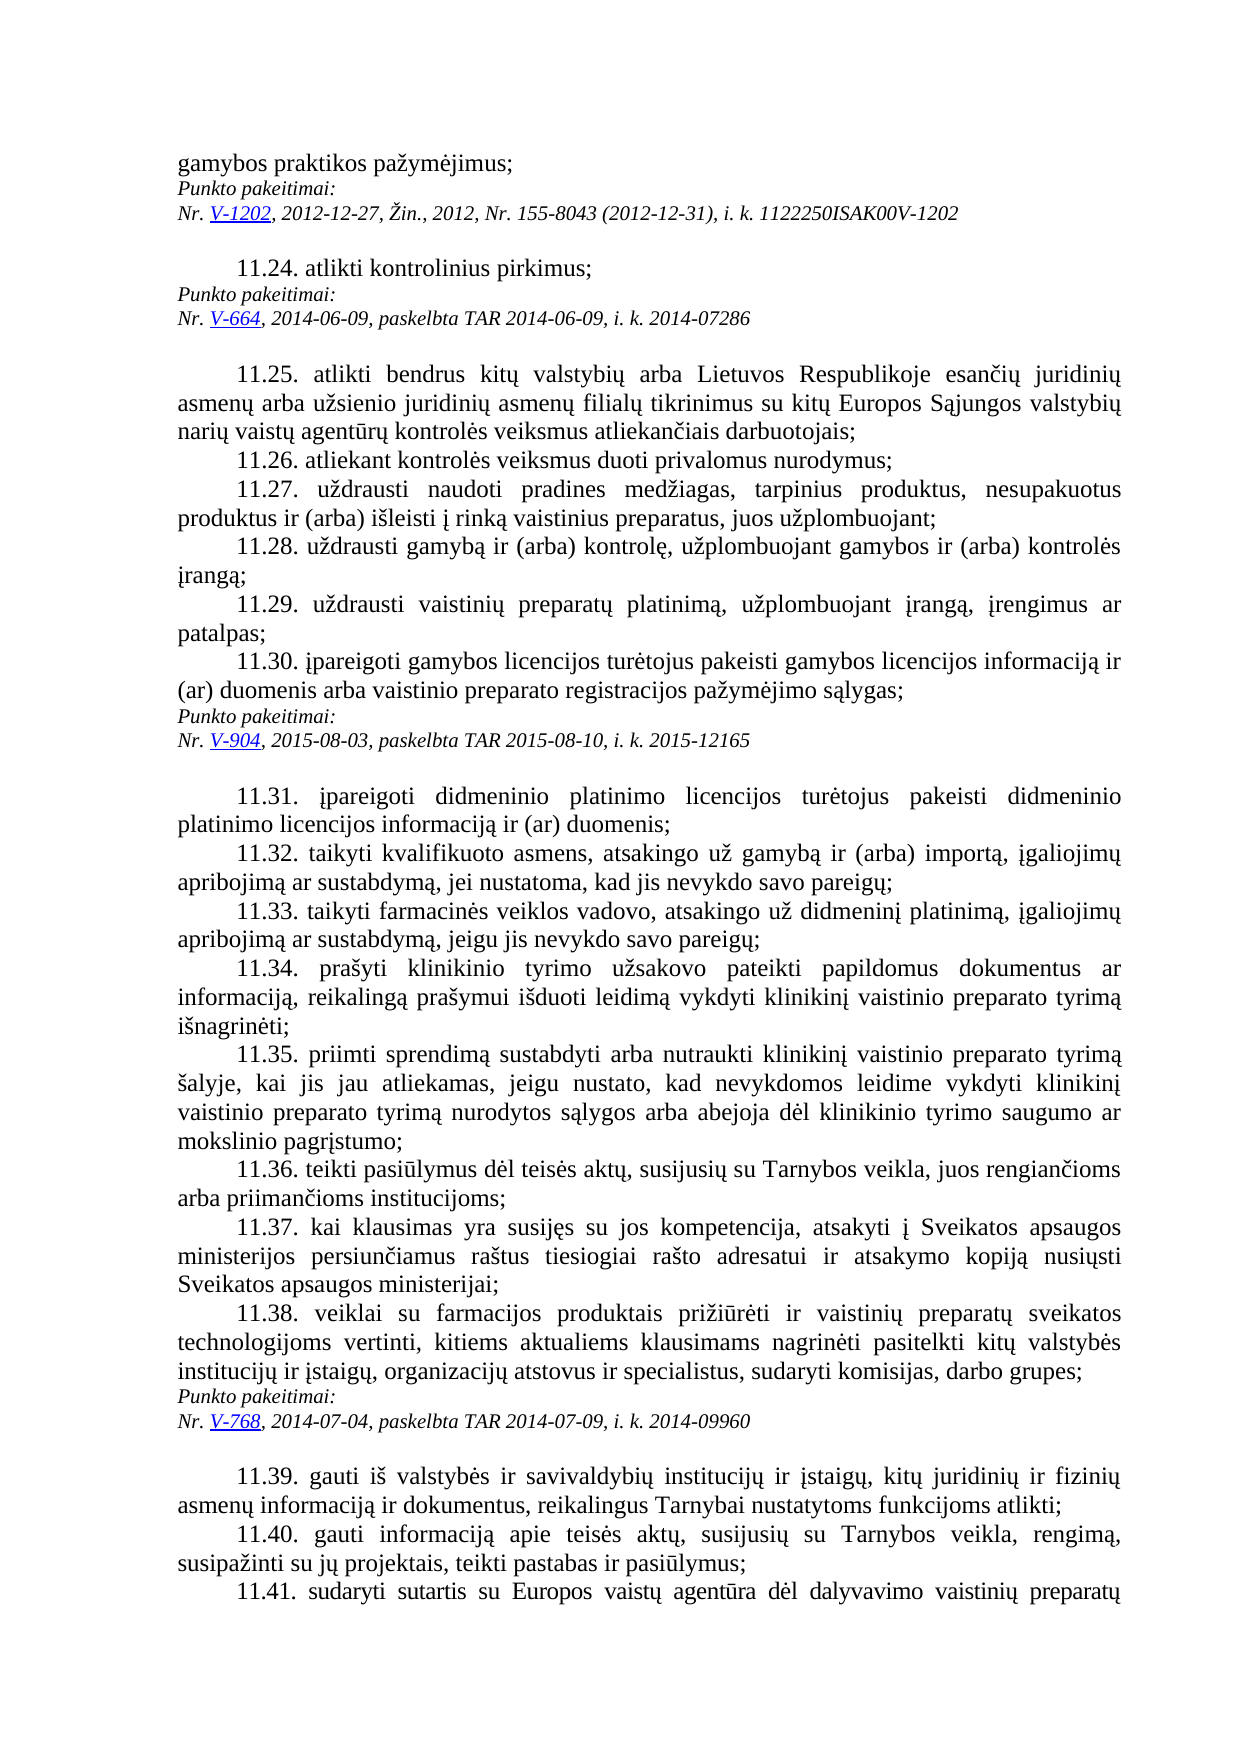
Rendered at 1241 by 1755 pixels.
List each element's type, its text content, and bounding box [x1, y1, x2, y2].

text 11.32. taikyti kvalifikuoto asmens, atsakingo už gamybą ir (arba) importą, įgaliojimų apribojimą ar sustabdymą, jei nustatoma, kad jis nevykdo savo pareigų; [177, 838, 1122, 896]
text 11.27. uždrausti naudoti pradines medžiagas, tarpinius produktus, nesupakuotus produktus ir (arba) išleisti į rinką vaistinius preparatus, juos užplombuojant; [177, 474, 1122, 531]
text 11.39. gauti iš valstybės ir savivaldybių institucijų ir įstaigų, kitų juridinių ir fizinių asmenų informaciją ir dokumentus, reikalingus Tarnybai nustatytoms funkcijoms atlikti; [177, 1461, 1122, 1519]
text 11.31. įpareigoti didmeninio platinimo licencijos turėtojus pakeisti didmeninio platinimo licencijos informaciją ir (ar) duomenis; [177, 781, 1122, 838]
text 11.41. sudaryti sutartis su Europos vaistų agentūra dėl dalyvavimo vaistinių preparatų [177, 1576, 1122, 1605]
text 11.29. uždrausti vaistinių preparatų platinimą, užplombuojant įrangą, įrengimus ar patalpas; [177, 589, 1122, 646]
text 11.37. kai klausimas yra susijęs su jos kompetencija, atsakyti į Sveikatos apsaugos ministerijos persiunčiamus raštus tiesiogiai rašto adresatui ir atsakymo kopiją nusiųsti Sveikatos apsaugos ministerijai; [177, 1212, 1122, 1298]
text 11.38. veiklai su farmacijos produktais prižiūrėti ir vaistinių preparatų sveikatos technologijoms vertinti, kitiems aktualiems klausimams nagrinėti pasitelkti kitų valstybės institucijų ir įstaigų, organizacijų atstovus ir specialistus, sudaryti komisijas, darbo grupes; [177, 1298, 1122, 1384]
text 11.25. atlikti bendrus kitų valstybių arba Lietuvos Respublikoje esančių juridinių asmenų arba užsienio juridinių asmenų filialų tikrinimus su kitų Europos Sąjungos valstybių narių vaistų agentūrų kontrolės veiksmus atliekančiais darbuotojais; [177, 359, 1122, 445]
text 11.34. prašyti klinikinio tyrimo užsakovo pateikti papildomus dokumentus ar informaciją, reikalingą prašymui išduoti leidimą vykdyti klinikinį vaistinio preparato tyrimą išnagrinėti; [177, 953, 1122, 1039]
text 11.28. uždrausti gamybą ir (arba) kontrolę, užplombuojant gamybos ir (arba) kontrolės įrangą; [177, 531, 1122, 589]
text 11.40. gauti informaciją apie teisės aktų, susijusių su Tarnybos veikla, rengimą, susipažinti su jų projektais, teikti pastabas ir pasiūlymus; [177, 1519, 1122, 1576]
text Punkto pakeitimai: [177, 282, 1122, 306]
text Nr. V-664, 2014-06-09, paskelbta TAR 2014-06-09, i. k. 2014-07286 [177, 306, 1122, 330]
text Punkto pakeitimai: [177, 176, 1122, 200]
text gamybos praktikos pažymėjimus; [177, 148, 1122, 176]
text Punkto pakeitimai: [177, 1384, 1122, 1408]
text 11.35. priimti sprendimą sustabdyti arba nutraukti klinikinį vaistinio preparato tyrimą šalyje, kai jis jau atliekamas, jeigu nustato, kad nevykdomos leidime vykdyti klinikinį vaistinio preparato tyrimą nurodytos sąlygos arba abejoja dėl klinikinio tyrimo saugumo ar mokslinio pagrįstumo; [177, 1039, 1122, 1154]
text Nr. V-904, 2015-08-03, paskelbta TAR 2015-08-10, i. k. 2015-12165 [177, 728, 1122, 752]
text Nr. V-1202, 2012-12-27, Žin., 2012, Nr. 155-8043 (2012-12-31), i. k. 1122250ISAK00V-1202 [177, 200, 1122, 224]
text 11.24. atlikti kontrolinius pirkimus; [177, 253, 1122, 282]
text 11.30. įpareigoti gamybos licencijos turėtojus pakeisti gamybos licencijos informaciją ir (ar) duomenis arba vaistinio preparato registracijos pažymėjimo sąlygas; [177, 646, 1122, 704]
text 11.36. teikti pasiūlymus dėl teisės aktų, susijusių su Tarnybos veikla, juos rengiančioms arba priimančioms institucijoms; [177, 1154, 1122, 1212]
text 11.26. atliekant kontrolės veiksmus duoti privalomus nurodymus; [177, 445, 1122, 474]
text Punkto pakeitimai: [177, 704, 1122, 728]
text 11.33. taikyti farmacinės veiklos vadovo, atsakingo už didmeninį platinimą, įgaliojimų apribojimą ar sustabdymą, jeigu jis nevykdo savo pareigų; [177, 896, 1122, 953]
text Nr. V-768, 2014-07-04, paskelbta TAR 2014-07-09, i. k. 2014-09960 [177, 1408, 1122, 1433]
